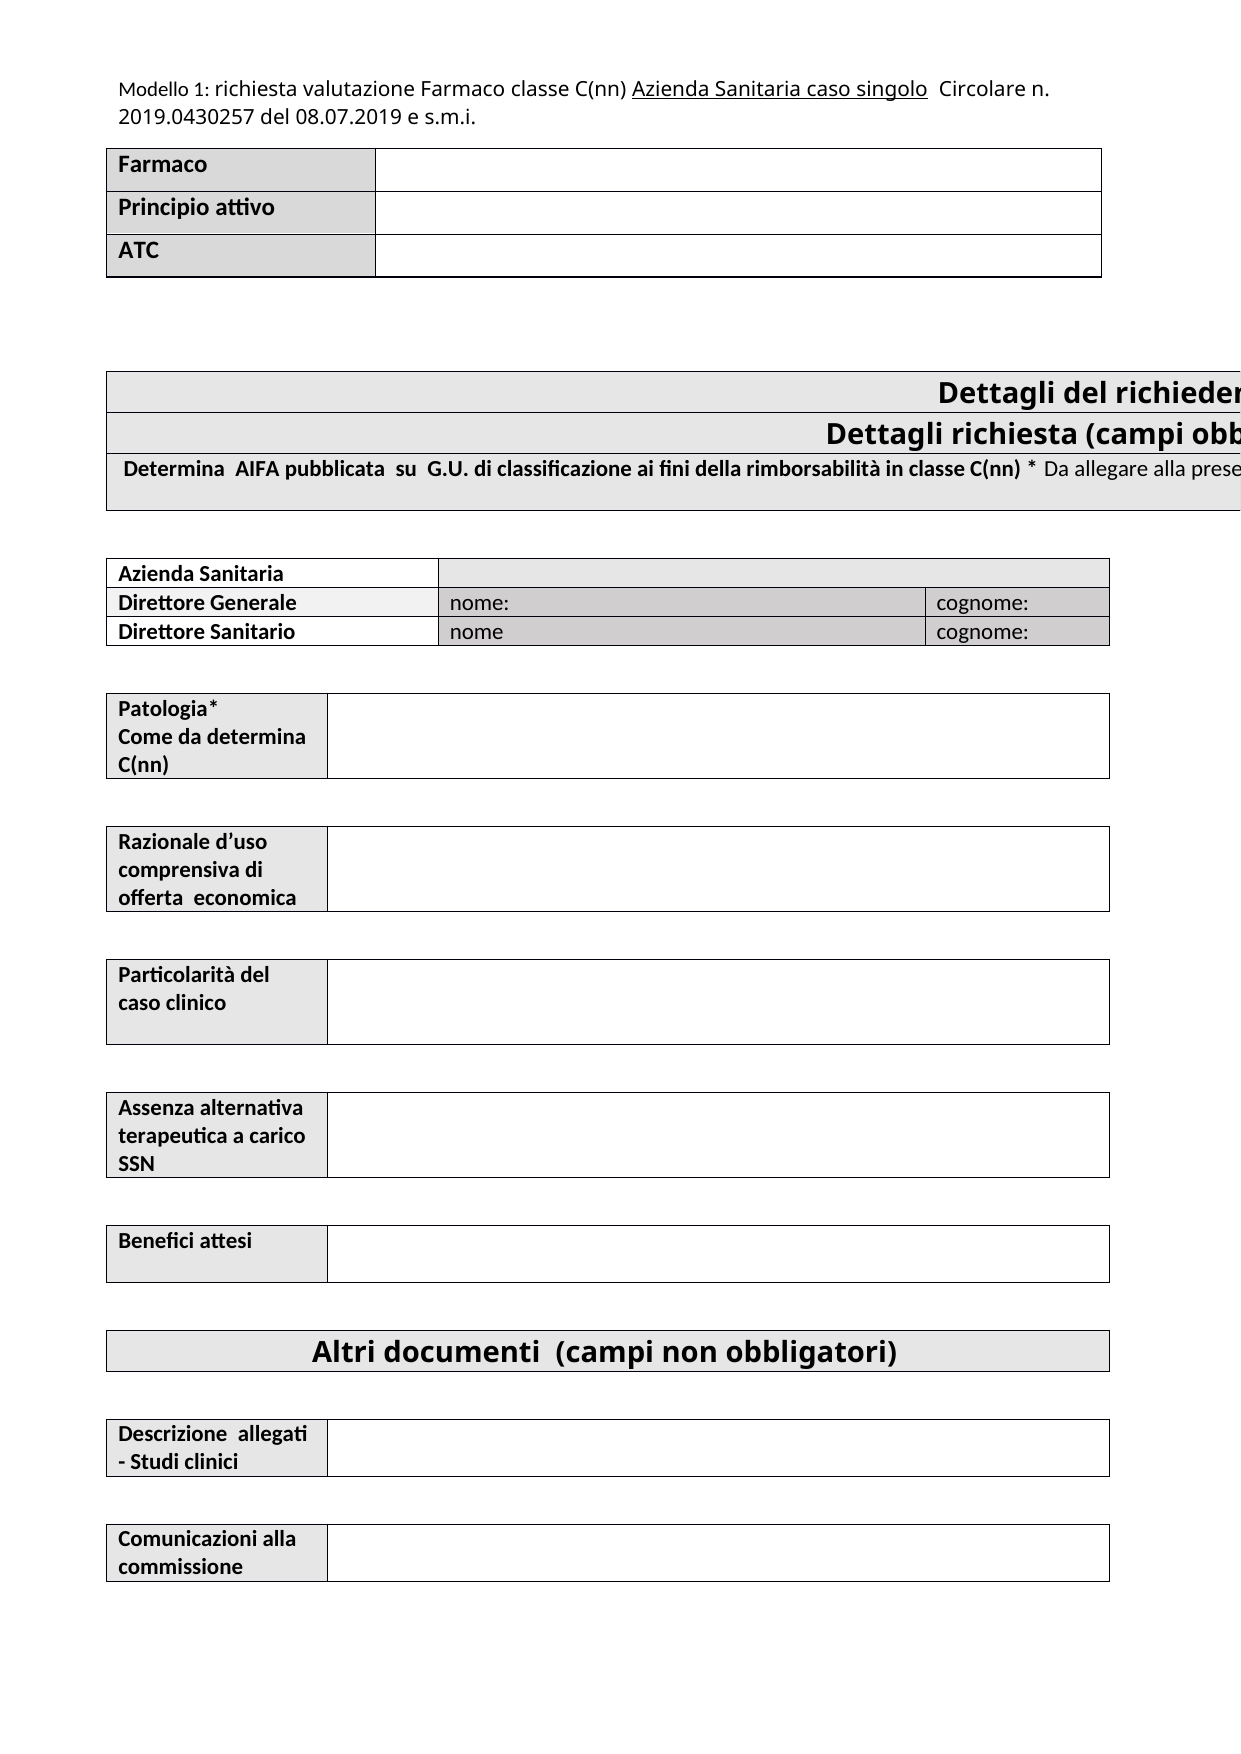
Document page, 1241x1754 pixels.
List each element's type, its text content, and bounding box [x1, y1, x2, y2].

table_header Comunicazioni alla commissione [107, 1525, 327, 1581]
table_header Razionale d’uso comprensiva di offerta economica [107, 827, 327, 911]
table_cell [376, 235, 1101, 276]
table_cell Determina AIFA pubblicata su G.U. di classificazione ai fini della rimborsabilità in classe C(nn) * Da allegare alla presente [107, 454, 1240, 510]
table_cell Direttore Generale [107, 588, 438, 616]
table_cell nome: [439, 588, 925, 616]
table_header Particolarità del caso clinico [107, 960, 327, 1044]
table_header [328, 694, 1109, 778]
table_cell Principio attivo [107, 192, 375, 233]
table_header [328, 1420, 1109, 1476]
table_cell nome [439, 617, 925, 645]
table_cell cognome: [926, 617, 1109, 645]
table_cell Direttore Sanitario [107, 617, 438, 645]
table_cell ATC [107, 235, 375, 276]
table_header [439, 559, 1109, 587]
table_cell [376, 192, 1101, 233]
table_header [328, 827, 1109, 911]
table_header [376, 149, 1101, 191]
table_header Azienda Sanitaria [107, 559, 438, 587]
table_header Farmaco [107, 149, 375, 191]
table_cell Dettagli richiesta (campi obbligatori *) [107, 413, 1240, 453]
table_header [328, 960, 1109, 1044]
table_header [328, 1093, 1109, 1177]
table_header Altri documenti (campi non obbligatori) [107, 1331, 1109, 1371]
table_header Dettagli del richiedente [107, 372, 1240, 412]
table_header Assenza alternativa terapeutica a carico SSN [107, 1093, 327, 1177]
table_header [328, 1226, 1109, 1282]
table_header Descrizione allegati - Studi clinici [107, 1420, 327, 1476]
table_header [328, 1525, 1109, 1581]
table_cell cognome: [926, 588, 1109, 616]
table_header Patologia* Come da determina C(nn) [107, 694, 327, 778]
table_header Benefici attesi [107, 1226, 327, 1282]
